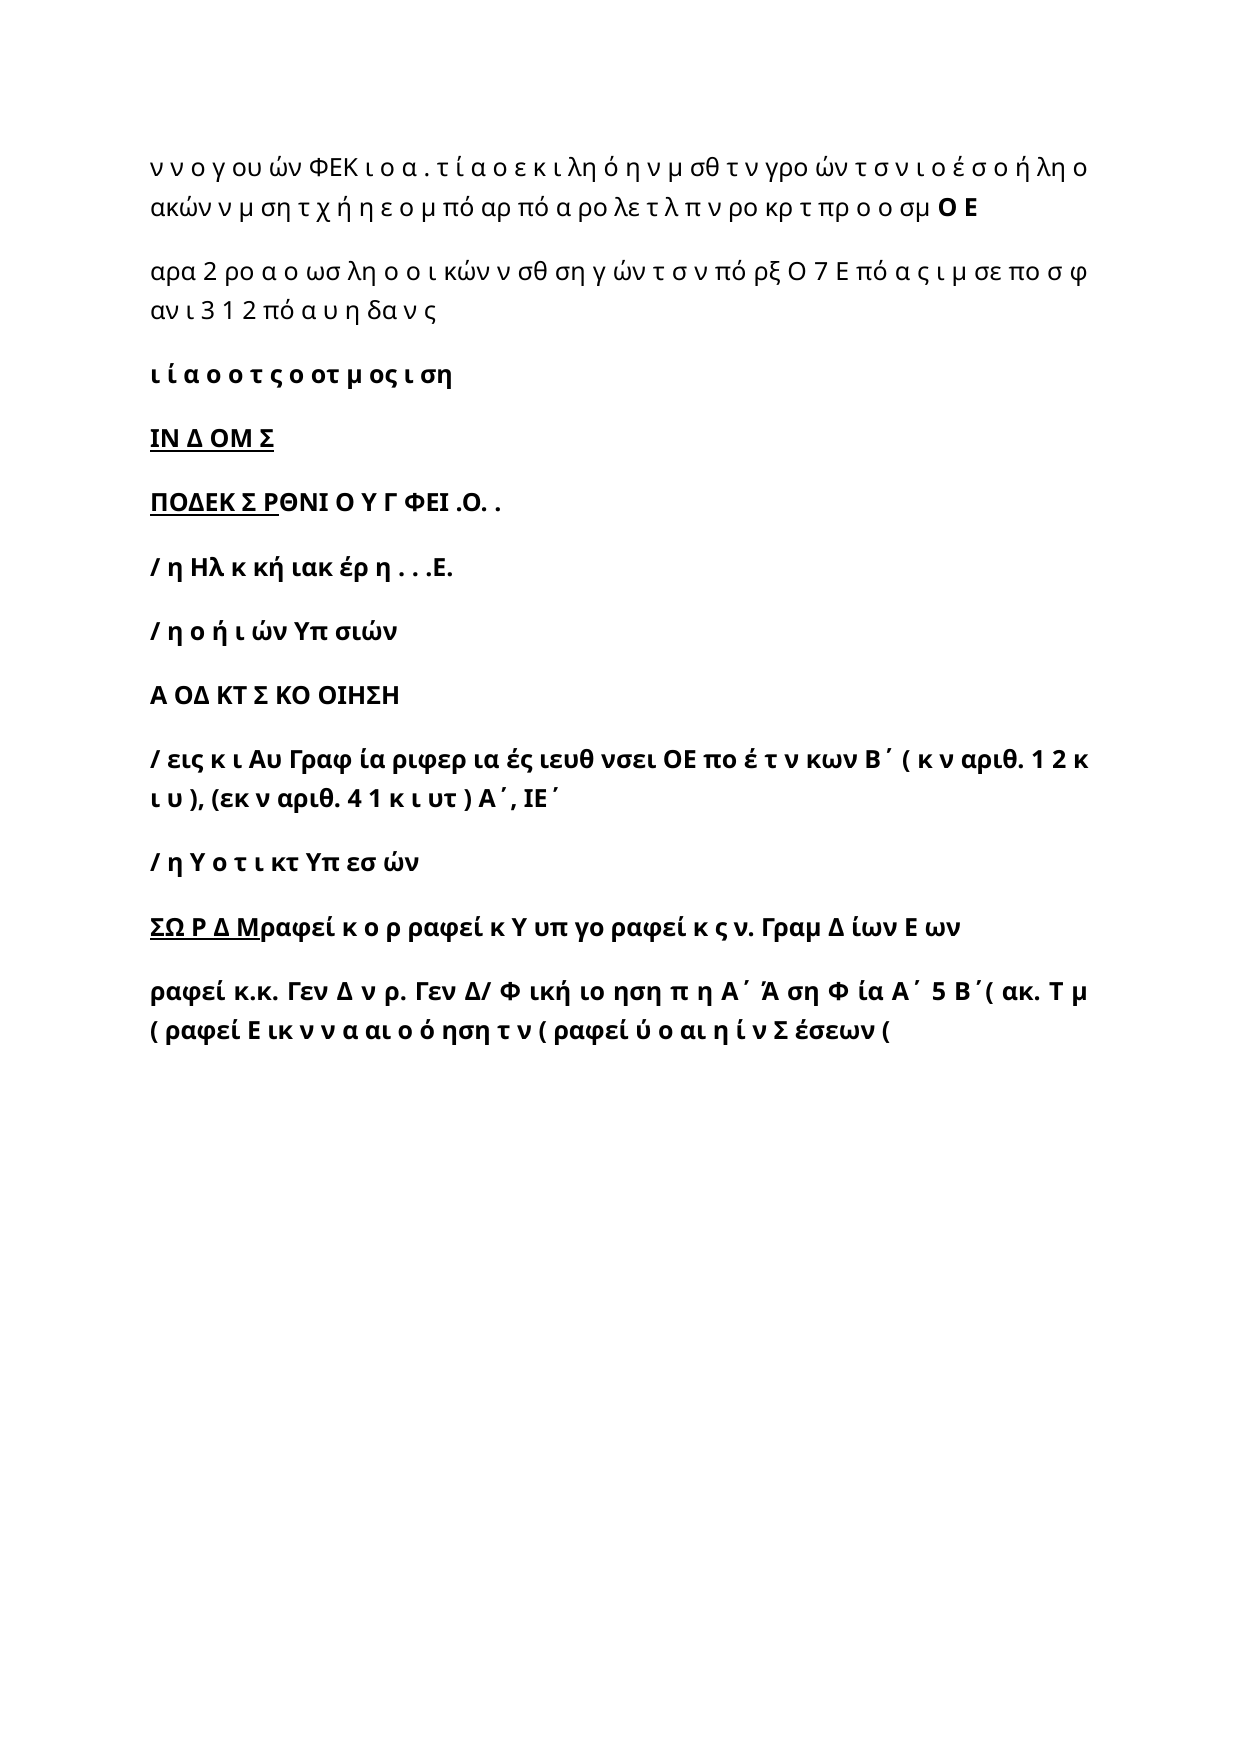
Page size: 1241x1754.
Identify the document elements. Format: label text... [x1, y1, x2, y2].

text ΠΟΔΕΚ Σ ΡΘΝΙ Ο Υ Γ ΦΕΙ .Ο. . [150, 485, 1090, 519]
text ΣΩ Ρ Δ Μραφεί κ ο ρ ραφεί κ Υ υπ γο ραφεί κ ς ν. Γραμ Δ ίων Ε ων [150, 909, 1090, 943]
text / η ο ή ι ών Υπ σιών [150, 613, 1090, 647]
text / η Υ ο τ ι κτ Υπ εσ ών [150, 845, 1090, 879]
text ραφεί κ.κ. Γεν Δ ν ρ. Γεν Δ/ Φ ική ιο ηση π η Α΄ Ά ση Φ ία Α΄ 5 Β΄( ακ. Τ μ ( ραφεί Ε ικ ν ν α αι ο ό ηση τ ν ( ραφεί ύ ο αι η ί ν Σ έσεων ( [150, 973, 1090, 1047]
text Α ΟΔ ΚΤ Σ ΚΟ ΟΙΗΣΗ [150, 677, 1090, 712]
text ι ί α ο ο τ ς ο οτ μ ος ι ση [150, 357, 1090, 391]
text / εις κ ι Αυ Γραφ ία ριφερ ια ές ιευθ νσει ΟΕ πο έ τ ν κων Β΄ ( κ ν αριθ. 1 2 κ ι υ ), (εκ ν αριθ. 4 1 κ ι υτ ) Α΄, ΙΕ΄ [150, 742, 1090, 815]
text ΙΝ Δ ΟΜ Σ [150, 421, 1090, 455]
text / η Ηλ κ κή ιακ έρ η . . .Ε. [150, 549, 1090, 583]
text ν ν ο γ ου ών ΦΕΚ ι ο α . τ ί α ο ε κ ι λη ό η ν μ σθ τ ν γρο ών τ σ ν ι ο έ σ ο ή λη ο ακών ν μ ση τ χ ή η ε ο μ πό αρ πό α ρο λε τ λ π ν ρο κρ τ πρ ο ο σμ Ο Ε [150, 150, 1090, 223]
text αρα 2 ρο α ο ωσ λη ο ο ι κών ν σθ ση γ ών τ σ ν πό ρξ Ο 7 Ε πό α ς ι μ σε πο σ φ αν ι 3 1 2 πό α υ η δα ν ς [150, 253, 1090, 327]
